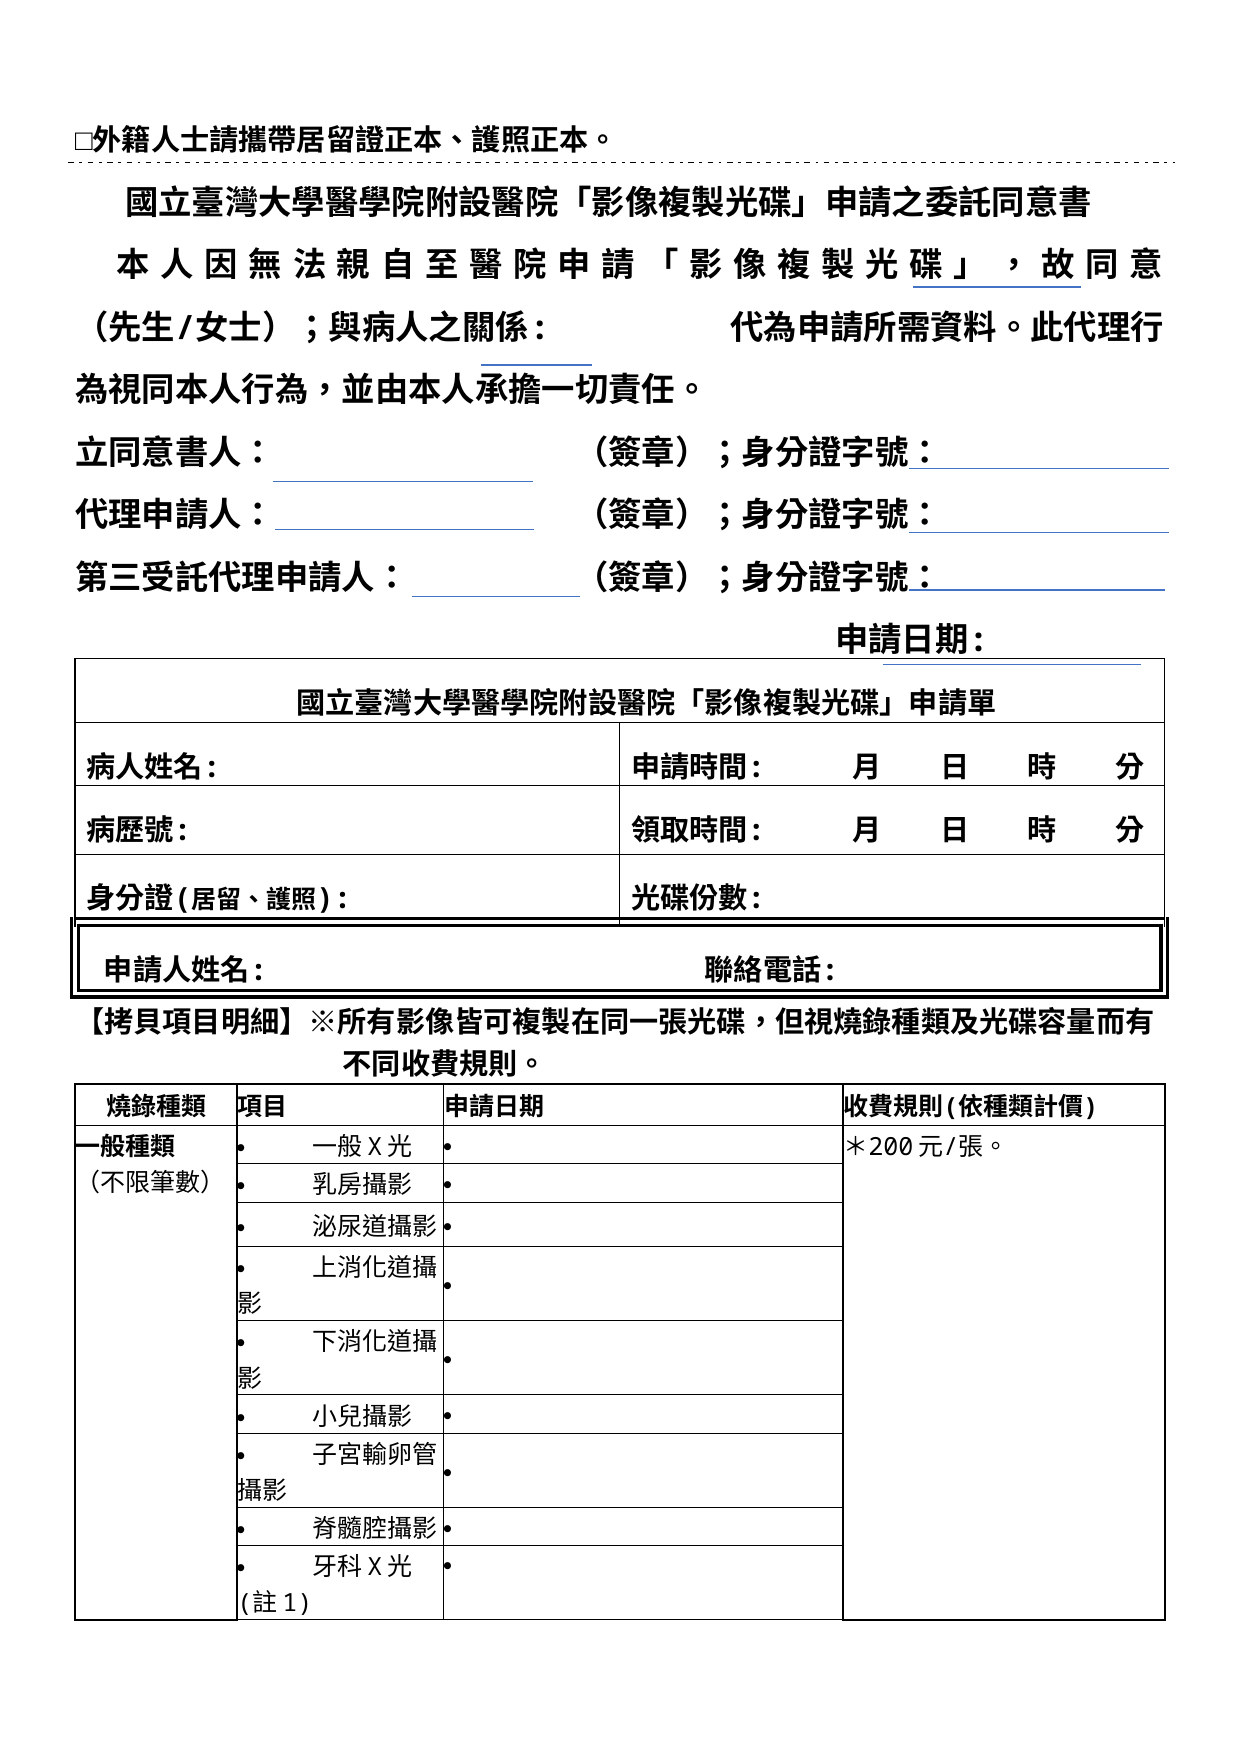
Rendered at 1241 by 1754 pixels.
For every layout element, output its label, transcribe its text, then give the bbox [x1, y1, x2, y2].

table_header 項目 [238, 1085, 443, 1124]
table_cell 一般X光 [238, 1126, 443, 1162]
text 第三受託代理申請人： （簽章）；身分證字號： [75, 533, 1165, 596]
text □外籍人士請攜帶居留證正本、護照正本。 [75, 96, 1165, 158]
text 不同收費規則。 [75, 1041, 1165, 1083]
table_cell 牙科X光(註1) [238, 1546, 443, 1619]
table_cell 上消化道攝影 [238, 1247, 443, 1320]
table_cell 小兒攝影 [238, 1395, 443, 1432]
table_cell [444, 1321, 842, 1394]
table_cell ＊200元/張。 [844, 1126, 1164, 1619]
table_cell 子宮輸卵管攝影 [238, 1434, 443, 1507]
table_cell 泌尿道攝影 [238, 1203, 443, 1246]
table_cell [444, 1126, 842, 1162]
table_cell [444, 1395, 842, 1432]
table_cell 脊髓腔攝影 [238, 1508, 443, 1545]
table_cell [444, 1508, 842, 1545]
table_cell 身分證(居留、護照): [76, 855, 619, 917]
table_cell 領取時間: 月 日 時 分 [620, 786, 1164, 854]
table_cell 申請人姓名: 聯絡電話: [76, 920, 619, 924]
table_cell 申請時間: 月 日 時 分 [620, 723, 1164, 785]
table_cell 申請人姓名: 聯絡電話: [620, 920, 1164, 989]
table_cell [444, 1164, 842, 1202]
text 【拷貝項目明細】※所有影像皆可複製在同一張光碟，但視燒錄種類及光碟容量而有 [75, 999, 1165, 1041]
table_cell [444, 1546, 842, 1619]
table_header 申請日期 [444, 1085, 842, 1124]
table_header 燒錄種類 [76, 1085, 236, 1124]
text 本人因無法親自至醫院申請「影像複製光碟」，故同意 （先生/女士）；與病人之關係: 代為申請所需資料。此代理行為視同本人行為，並由本人承擔一切責任。 [75, 221, 1165, 408]
table_cell 乳房攝影 [238, 1164, 443, 1202]
text 申請日期: [75, 596, 1165, 658]
table_cell 病人姓名: [76, 723, 619, 785]
table_cell 下消化道攝影 [238, 1321, 443, 1394]
table_cell [444, 1434, 842, 1507]
table_cell 申請人姓名: 聯絡電話: [80, 927, 1159, 989]
table_header 國立臺灣大學醫學院附設醫院「影像複製光碟」申請單 [76, 659, 1164, 722]
table_cell 病歷號: [76, 786, 619, 854]
table_cell 光碟份數: [620, 855, 1164, 917]
table_header 收費規則(依種類計價) [844, 1085, 1164, 1124]
text 國立臺灣大學醫學院附設醫院「影像複製光碟」申請之委託同意書 [75, 158, 1165, 221]
table_cell 一般種類 （不限筆數） [76, 1126, 236, 1619]
table_cell [444, 1203, 842, 1246]
table_cell [444, 1247, 842, 1320]
text 立同意書人： （簽章）；身分證字號： [75, 408, 1165, 471]
text 代理申請人： （簽章）；身分證字號： [75, 471, 1165, 533]
